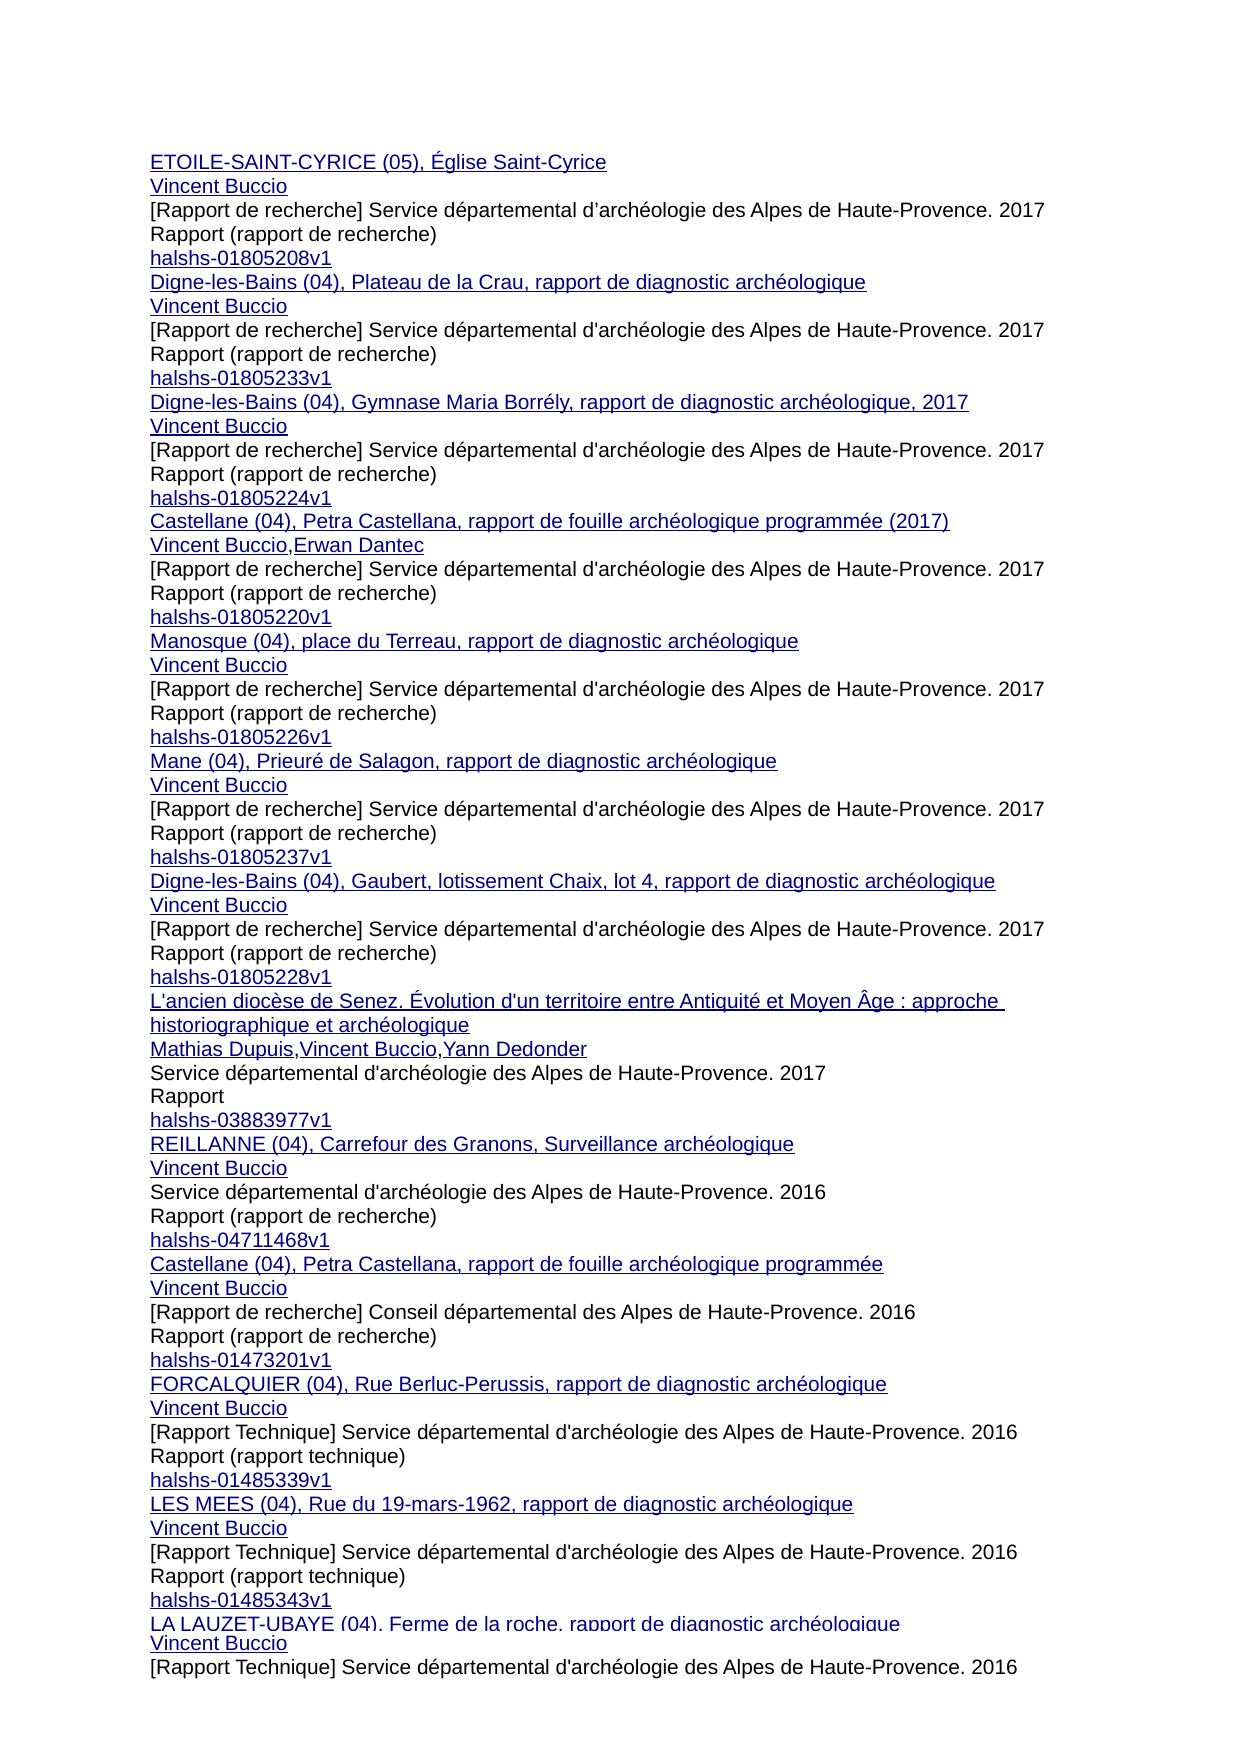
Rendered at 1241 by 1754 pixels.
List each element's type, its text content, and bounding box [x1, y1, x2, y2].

table_cell Manosque (04), place du Terreau, rapport de diagnostic archéologique Vincent Buccio [Rapport de recherche] Service départemental d'archéologie des Alpes de Haute-Provence. 2017 Rapport (rapport de recherche) halshs-01805226v1 [150, 629, 1090, 749]
table_cell Castellane (04), Petra Castellana, rapport de fouille archéologique programmée (2017) Vincent Buccio,Erwan Dantec [Rapport de recherche] Service départemental d'archéologie des Alpes de Haute-Provence. 2017 Rapport (rapport de recherche) halshs-01805220v1 [150, 509, 1090, 629]
table_cell Mane (04), Prieuré de Salagon, rapport de diagnostic archéologique Vincent Buccio [Rapport de recherche] Service départemental d'archéologie des Alpes de Haute-Provence. 2017 Rapport (rapport de recherche) halshs-01805237v1 [150, 749, 1090, 869]
table_cell Digne-les-Bains (04), Gaubert, lotissement Chaix, lot 4, rapport de diagnostic archéologique Vincent Buccio [Rapport de recherche] Service départemental d'archéologie des Alpes de Haute-Provence. 2017 Rapport (rapport de recherche) halshs-01805228v1 [150, 869, 1090, 988]
table_cell LES MEES (04), Rue du 19-mars-1962, rapport de diagnostic archéologique Vincent Buccio [Rapport Technique] Service départemental d'archéologie des Alpes de Haute-Provence. 2016 Rapport (rapport technique) halshs-01485343v1 [150, 1492, 1090, 1611]
table_cell FORCALQUIER (04), Rue Berluc-Perussis, rapport de diagnostic archéologique Vincent Buccio [Rapport Technique] Service départemental d'archéologie des Alpes de Haute-Provence. 2016 Rapport (rapport technique) halshs-01485339v1 [150, 1372, 1090, 1492]
table_cell LA LAUZET-UBAYE (04), Ferme de la roche, rapport de diagnostic archéologique Vincent Buccio [Rapport Technique] Service départemental d'archéologie des Alpes de Haute-Provence. 2016 [150, 1611, 1090, 1679]
table_cell REILLANNE (04), Carrefour des Granons, Surveillance archéologique Vincent Buccio Service départemental d'archéologie des Alpes de Haute-Provence. 2016 Rapport (rapport de recherche) halshs-04711468v1 [150, 1132, 1090, 1252]
table_cell Castellane (04), Petra Castellana, rapport de fouille archéologique programmée Vincent Buccio [Rapport de recherche] Conseil départemental des Alpes de Haute-Provence. 2016 Rapport (rapport de recherche) halshs-01473201v1 [150, 1252, 1090, 1372]
table_cell L'ancien diocèse de Senez. Évolution d'un territoire entre Antiquité et Moyen Âge : approche historiographique et archéologique Mathias Dupuis,Vincent Buccio,Yann Dedonder Service départemental d'archéologie des Alpes de Haute-Provence. 2017 Rapport halshs-03883977v1 [150, 989, 1090, 1132]
table_cell ETOILE-SAINT-CYRICE (05), Église Saint-Cyrice Vincent Buccio [Rapport de recherche] Service départemental d’archéologie des Alpes de Haute-Provence. 2017 Rapport (rapport de recherche) halshs-01805208v1 [150, 150, 1090, 270]
table_cell Digne-les-Bains (04), Gymnase Maria Borrély, rapport de diagnostic archéologique, 2017 Vincent Buccio [Rapport de recherche] Service départemental d'archéologie des Alpes de Haute-Provence. 2017 Rapport (rapport de recherche) halshs-01805224v1 [150, 390, 1090, 509]
table_cell Digne-les-Bains (04), Plateau de la Crau, rapport de diagnostic archéologique Vincent Buccio [Rapport de recherche] Service départemental d'archéologie des Alpes de Haute-Provence. 2017 Rapport (rapport de recherche) halshs-01805233v1 [150, 270, 1090, 389]
